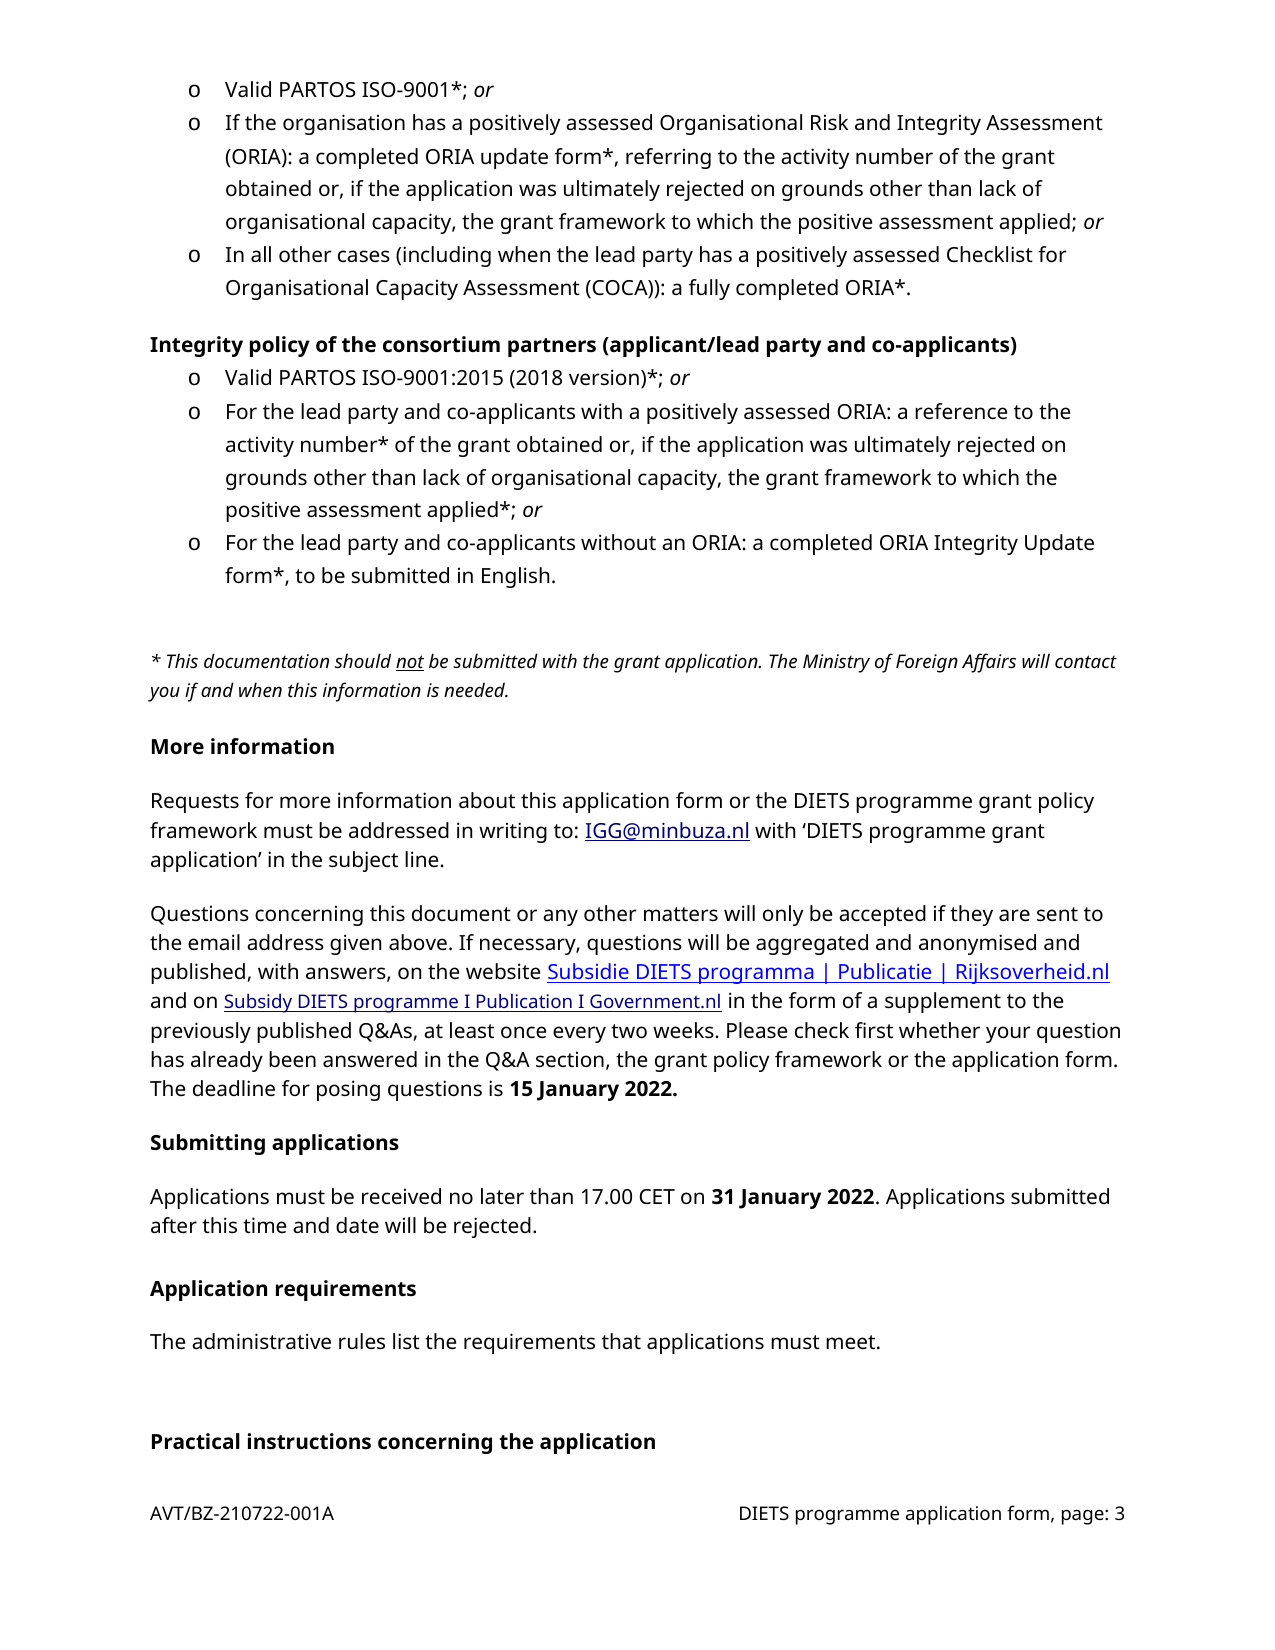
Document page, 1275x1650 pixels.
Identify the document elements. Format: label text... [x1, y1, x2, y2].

list If the organisation has a positively assessed Organisational Risk and Integrity Assessment (ORIA): a completed ORIA update form*, referring to the activity number of the grant obtained or, if the application was ultimately rejected on grounds other than lack of organisational capacity, the grant framework to which the positive assessment applied; or [187, 108, 1125, 236]
list Valid PARTOS ISO-9001*; or [187, 75, 1125, 104]
list Valid PARTOS ISO-9001:2015 (2018 version)*; or [187, 363, 1125, 392]
text Practical instructions concerning the application [150, 1426, 1125, 1455]
text * This documentation should not be submitted with the grant application. The Ministry of Foreign Affairs will contact you if and when this information is needed. [150, 648, 1125, 703]
text Questions concerning this document or any other matters will only be accepted if they are sent to the email address given above. If necessary, questions will be aggregated and anonymised and published, with answers, on the website Subsidie DIETS programma | Publicatie | Rijksoverheid.nl and on Subsidy DIETS programme I Publication I Government.nl in the form of a supplement to the previously published Q&As, at least once every two weeks. Please check first whether your question has already been answered in the Q&A section, the grant policy framework or the application form. The deadline for posing questions is 15 January 2022. [150, 898, 1125, 1102]
text Applications must be received no later than 17.00 CET on 31 January 2022. Applications submitted after this time and date will be rejected. [150, 1182, 1125, 1240]
text Submitting applications [150, 1127, 1125, 1157]
text The administrative rules list the requirements that applications must meet. [150, 1327, 1125, 1356]
list For the lead party and co-applicants without an ORIA: a completed ORIA Integrity Update form*, to be submitted in English. [187, 528, 1125, 590]
list In all other cases (including when the lead party has a positively assessed Checklist for Organisational Capacity Assessment (COCA)): a fully completed ORIA*. [187, 240, 1125, 301]
text Integrity policy of the consortium partners (applicant/lead party and co-applicants) [150, 331, 1125, 359]
list For the lead party and co-applicants with a positively assessed ORIA: a reference to the activity number* of the grant obtained or, if the application was ultimately rejected on grounds other than lack of organisational capacity, the grant framework to which the positive assessment applied*; or [187, 397, 1125, 524]
text Application requirements [150, 1265, 1125, 1302]
text More information [150, 732, 1125, 761]
text Requests for more information about this application form or the DIETS programme grant policy framework must be addressed in writing to: IGG@minbuza.nl with ‘DIETS programme grant application’ in the subject line. [150, 786, 1125, 873]
